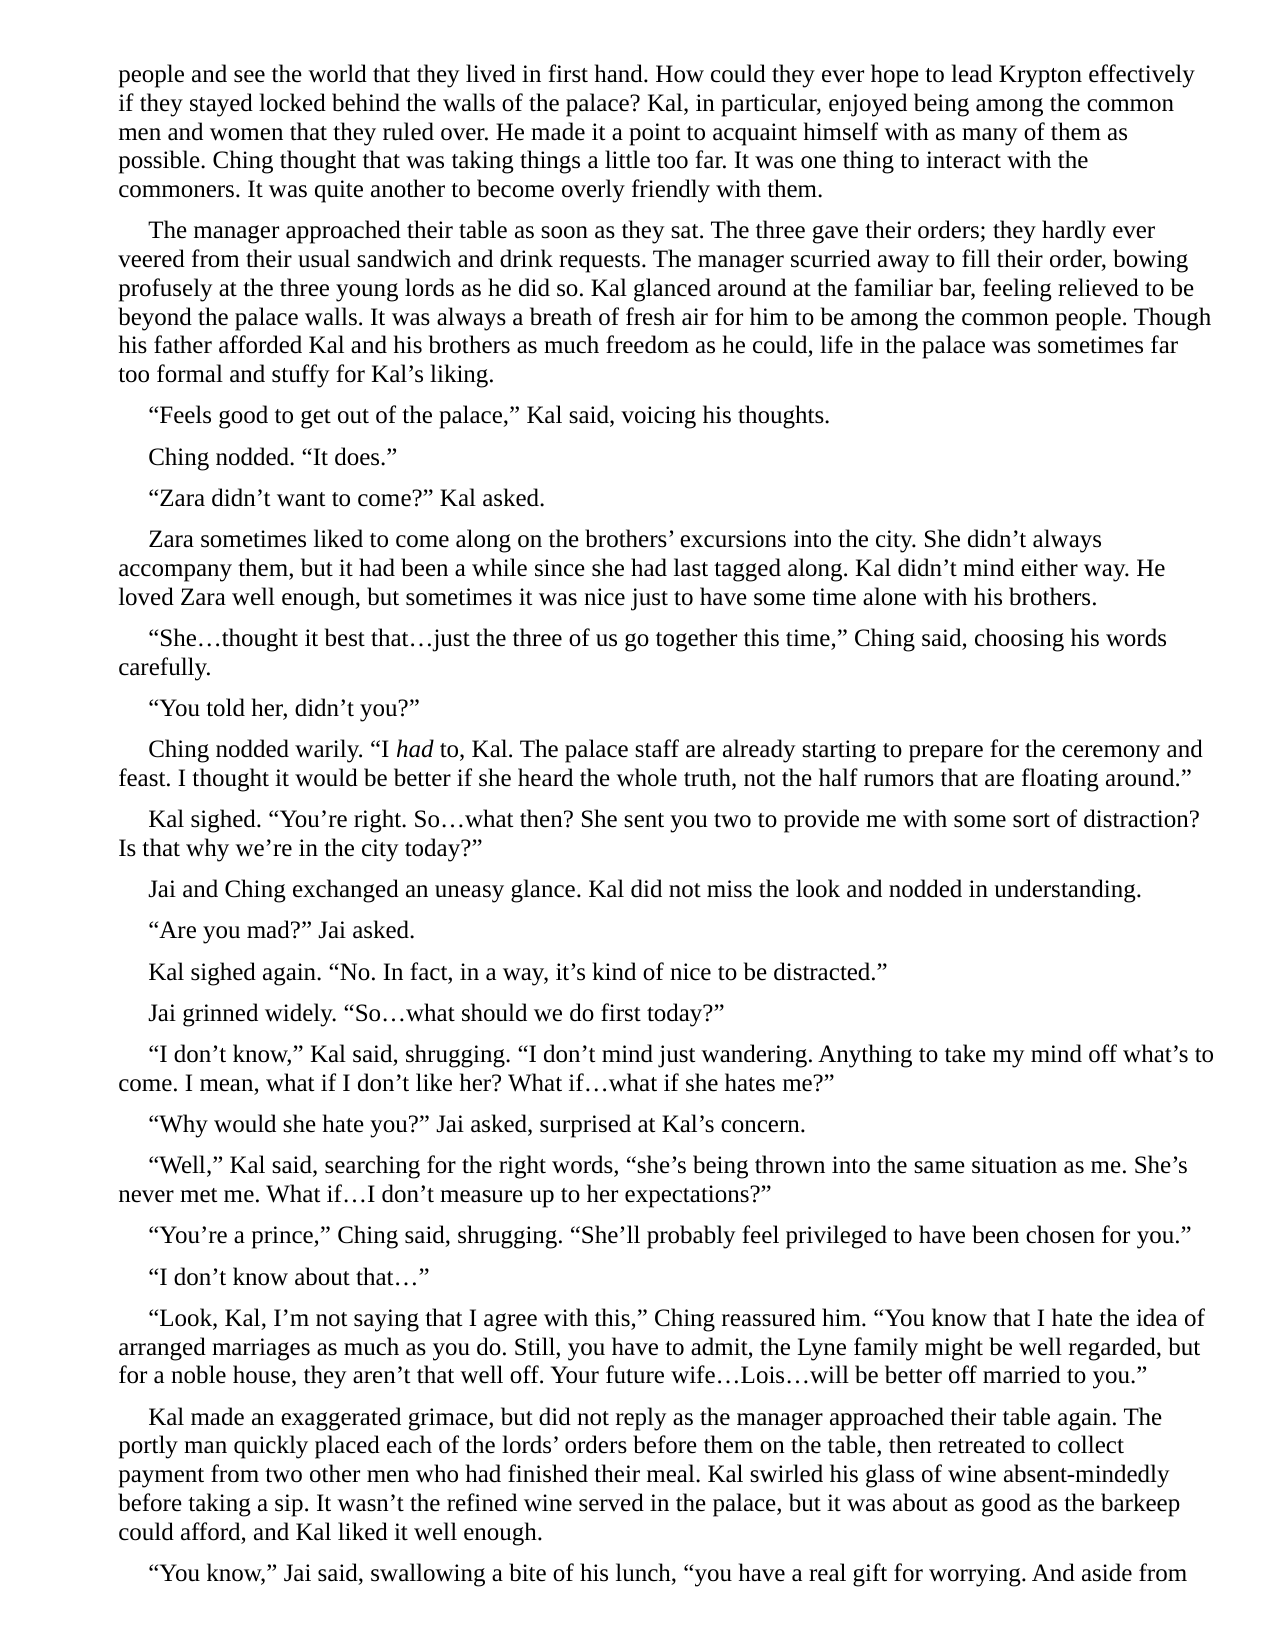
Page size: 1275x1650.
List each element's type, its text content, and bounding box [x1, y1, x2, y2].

text “She…thought it best that…just the three of us go together this time,” Ching said, choosing his words carefully. [118, 623, 1216, 680]
text people and see the world that they lived in first hand. How could they ever hope to lead Krypton effectively if they stayed locked behind the walls of the palace? Kal, in particular, enjoyed being among the common men and women that they ruled over. He made it a point to acquaint himself with as many of them as possible. Ching thought that was taking things a little too far. It was one thing to interact with the commoners. It was quite another to become overly friendly with them. [118, 59, 1216, 203]
text “I don’t know,” Kal said, shrugging. “I don’t mind just wandering. Anything to take my mind off what’s to come. I mean, what if I don’t like her? What if…what if she hates me?” [118, 1039, 1216, 1097]
text “Well,” Kal said, searching for the right words, “she’s being thrown into the same situation as me. She’s never met me. What if…I don’t measure up to her expectations?” [118, 1150, 1216, 1208]
text Kal sighed. “You’re right. So…what then? She sent you two to provide me with some sort of distraction? Is that why we’re in the city today?” [118, 804, 1216, 862]
text Jai and Ching exchanged an uneasy glance. Kal did not miss the look and nodded in understanding. [118, 874, 1216, 903]
text “You know,” Jai said, swallowing a bite of his lunch, “you have a real gift for worrying. And aside from [118, 1558, 1216, 1587]
text “Zara didn’t want to come?” Kal asked. [118, 483, 1216, 512]
text “I don’t know about that…” [118, 1262, 1216, 1290]
text Kal sighed again. “No. In fact, in a way, it’s kind of nice to be distracted.” [118, 957, 1216, 985]
text “Are you mad?” Jai asked. [118, 915, 1216, 944]
text Ching nodded warily. “I had to, Kal. The palace staff are already starting to prepare for the ceremony and feast. I thought it would be better if she heard the whole truth, not the half rumors that are floating around.” [118, 734, 1216, 792]
text Jai grinned widely. “So…what should we do first today?” [118, 998, 1216, 1027]
text “You’re a prince,” Ching said, shrugging. “She’ll probably feel privileged to have been chosen for you.” [118, 1220, 1216, 1249]
text Ching nodded. “It does.” [118, 442, 1216, 470]
text “Why would she hate you?” Jai asked, surprised at Kal’s concern. [118, 1109, 1216, 1138]
text The manager approached their table as soon as they sat. The three gave their orders; they hardly ever veered from their usual sandwich and drink requests. The manager scurried away to fill their order, bowing profusely at the three young lords as he did so. Kal glanced around at the familiar bar, feeling relieved to be beyond the palace walls. It was always a breath of fresh air for him to be among the common people. Though his father afforded Kal and his brothers as much freedom as he could, life in the palace was sometimes far too formal and stuffy for Kal’s liking. [118, 215, 1216, 388]
text Kal made an exaggerated grimace, but did not reply as the manager approached their table again. The portly man quickly placed each of the lords’ orders before them on the table, then retreated to collect payment from two other men who had finished their meal. Kal swirled his glass of wine absent-mindedly before taking a sip. It wasn’t the refined wine served in the palace, but it was about as good as the barkeep could afford, and Kal liked it well enough. [118, 1402, 1216, 1545]
text Zara sometimes liked to come along on the brothers’ excursions into the city. She didn’t always accompany them, but it had been a while since she had last tagged along. Kal didn’t mind either way. He loved Zara well enough, but sometimes it was nice just to have some time alone with his brothers. [118, 524, 1216, 610]
text “Look, Kal, I’m not saying that I agree with this,” Ching reassured him. “You know that I hate the idea of arranged marriages as much as you do. Still, you have to admit, the Lyne family might be well regarded, but for a noble house, they aren’t that well off. Your future wife…Lois…will be better off married to you.” [118, 1303, 1216, 1389]
text “Feels good to get out of the palace,” Kal said, voicing his thoughts. [118, 400, 1216, 429]
text “You told her, didn’t you?” [118, 693, 1216, 722]
